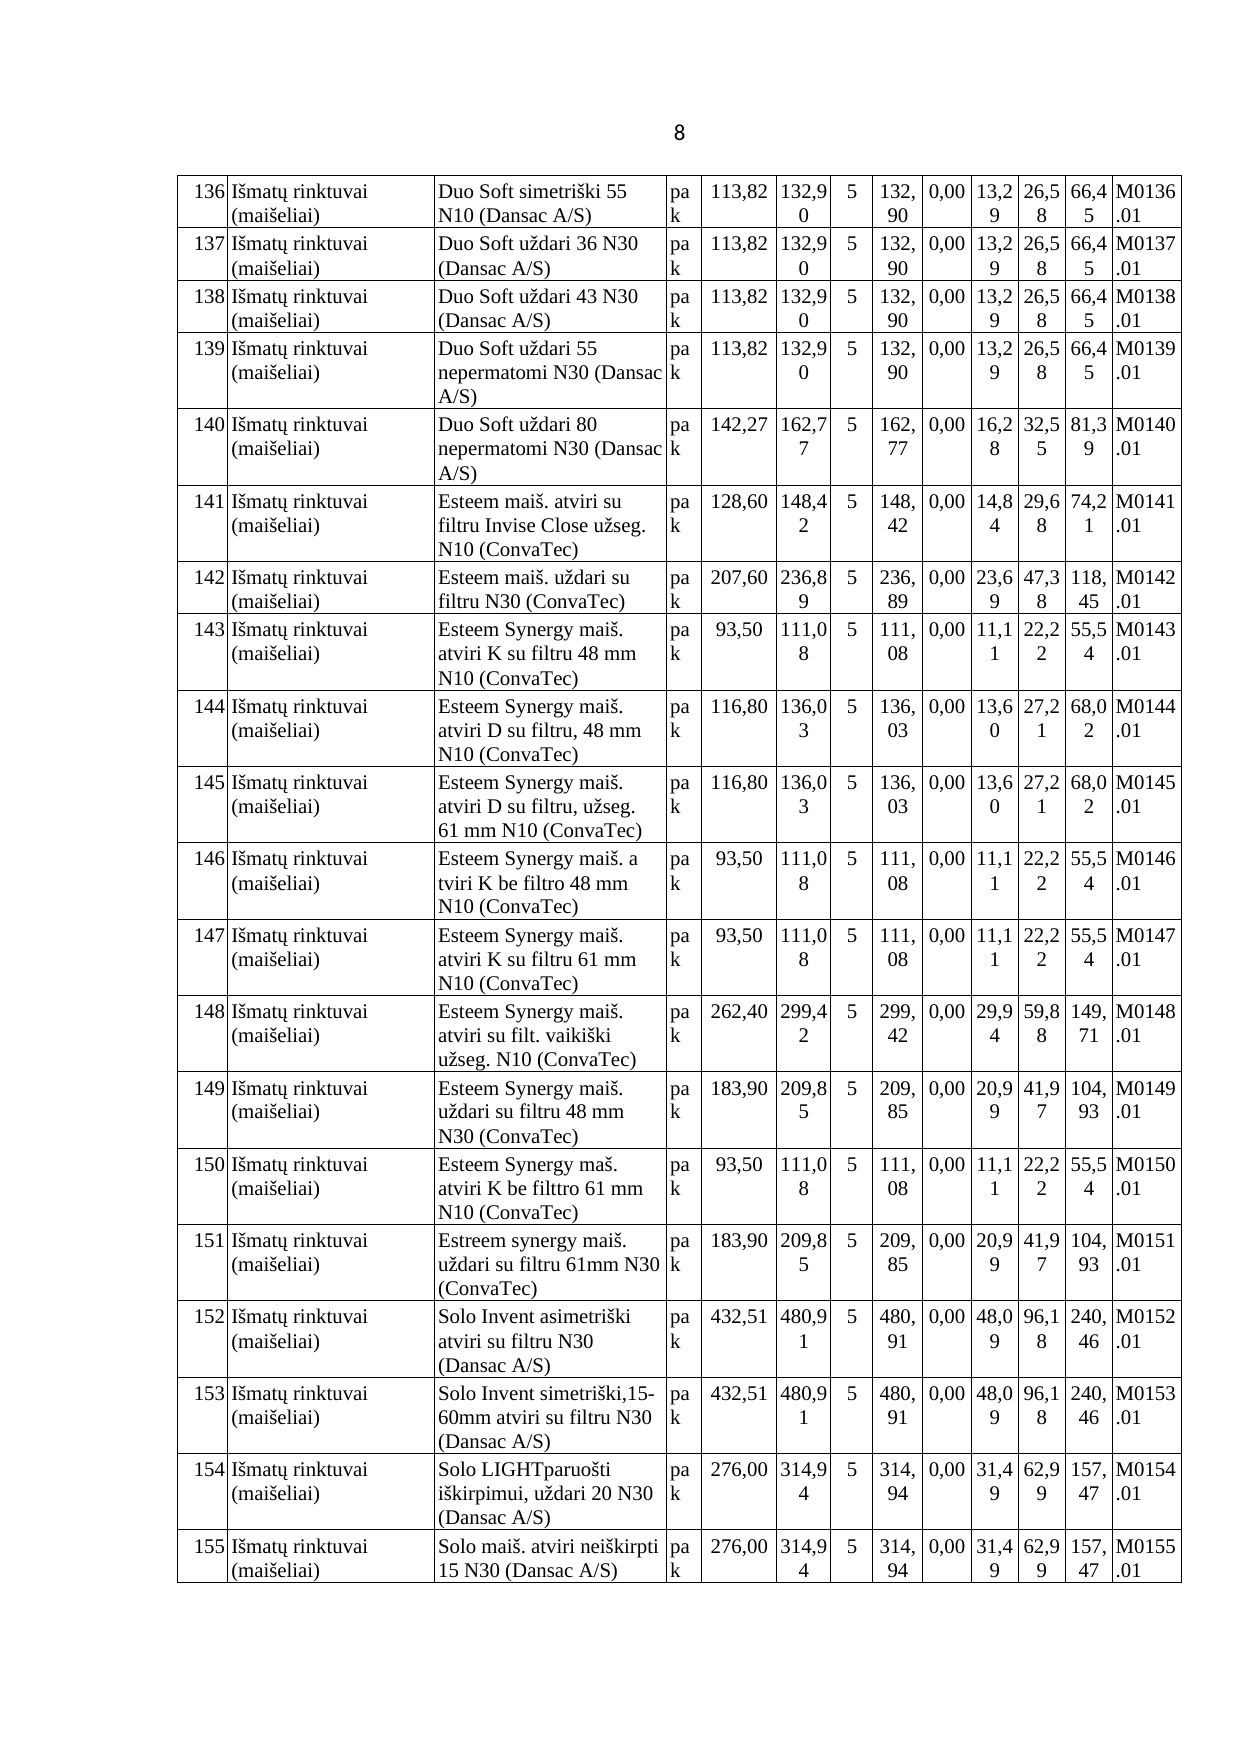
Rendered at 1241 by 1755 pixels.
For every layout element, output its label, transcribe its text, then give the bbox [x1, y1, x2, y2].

table_cell 136,03 [873, 767, 922, 842]
table_cell M0148.01 [1113, 996, 1181, 1071]
table_cell 152 [178, 1301, 227, 1377]
table_cell Išmatų rinktuvai (maišeliai) [228, 281, 434, 332]
table_cell 132,90 [777, 176, 830, 227]
table_cell pak [667, 1378, 701, 1453]
table_cell Duo Soft uždari 43 N30 (Dansac A/S) [435, 281, 666, 332]
table_cell 240,46 [1066, 1378, 1112, 1453]
table_cell 132,90 [873, 228, 922, 279]
table_cell 104,93 [1066, 1072, 1112, 1148]
table_cell 5 [831, 920, 872, 995]
table_cell 93,50 [702, 1149, 776, 1224]
table_cell Išmatų rinktuvai (maišeliai) [228, 1378, 434, 1453]
table_cell Išmatų rinktuvai (maišeliai) [228, 1454, 434, 1529]
table_cell 276,00 [702, 1454, 776, 1529]
table_cell 0,00 [923, 1530, 971, 1582]
table_cell M0137.01 [1113, 228, 1181, 279]
table_cell Išmatų rinktuvai (maišeliai) [228, 228, 434, 279]
table_cell Duo Soft uždari 36 N30 (Dansac A/S) [435, 228, 666, 279]
table_cell M0144.01 [1113, 691, 1181, 766]
table_cell 0,00 [923, 486, 971, 561]
table_cell pak [667, 562, 701, 613]
table_cell M0142.01 [1113, 562, 1181, 613]
table_cell 116,80 [702, 691, 776, 766]
table_cell 142 [178, 562, 227, 613]
table_cell 0,00 [923, 1149, 971, 1224]
table_cell 5 [831, 691, 872, 766]
table_cell 26,58 [1019, 333, 1065, 408]
table_cell 96,18 [1019, 1378, 1065, 1453]
table_cell 0,00 [923, 281, 971, 332]
table_cell M0154.01 [1113, 1454, 1181, 1529]
table_cell 20,99 [972, 1072, 1018, 1148]
table_cell 132,90 [873, 176, 922, 227]
table_cell pak [667, 767, 701, 842]
table_cell 29,68 [1019, 486, 1065, 561]
table_cell M0145.01 [1113, 767, 1181, 842]
table_cell M0149.01 [1113, 1072, 1181, 1148]
table_cell 13,29 [972, 333, 1018, 408]
table_cell 209,85 [777, 1225, 830, 1300]
table_cell 111,08 [873, 614, 922, 689]
table_cell 0,00 [923, 228, 971, 279]
table_cell pak [667, 1530, 701, 1582]
table_cell Išmatų rinktuvai (maišeliai) [228, 767, 434, 842]
table_cell pak [667, 843, 701, 918]
table_cell M0153.01 [1113, 1378, 1181, 1453]
table_cell 155 [178, 1530, 227, 1582]
table_cell M0140.01 [1113, 409, 1181, 484]
table_cell 209,85 [777, 1072, 830, 1148]
table_cell 0,00 [923, 767, 971, 842]
table_cell Esteem Synergy maiš. atviri D su filtru, 48 mm N10 (ConvaTec) [435, 691, 666, 766]
table_cell 62,99 [1019, 1530, 1065, 1582]
table_cell Išmatų rinktuvai (maišeliai) [228, 920, 434, 995]
table_cell 136,03 [873, 691, 922, 766]
table_cell 149,71 [1066, 996, 1112, 1071]
table_cell 139 [178, 333, 227, 408]
table_cell 207,60 [702, 562, 776, 613]
table_cell 26,58 [1019, 176, 1065, 227]
table_cell 5 [831, 409, 872, 484]
table_cell 140 [178, 409, 227, 484]
table_cell 93,50 [702, 843, 776, 918]
table_cell 22,22 [1019, 1149, 1065, 1224]
table_cell Esteem Synergy maiš. atviri D su filtru, užseg. 61 mm N10 (ConvaTec) [435, 767, 666, 842]
table_cell 14,84 [972, 486, 1018, 561]
table_cell 113,82 [702, 281, 776, 332]
table_cell 11,11 [972, 614, 1018, 689]
table_cell pak [667, 996, 701, 1071]
table_cell 93,50 [702, 614, 776, 689]
table_cell Išmatų rinktuvai (maišeliai) [228, 333, 434, 408]
table_cell 132,90 [777, 333, 830, 408]
table_cell 48,09 [972, 1301, 1018, 1377]
table_cell 299,42 [873, 996, 922, 1071]
table_cell 5 [831, 1378, 872, 1453]
table_cell M0136.01 [1113, 176, 1181, 227]
table_cell 62,99 [1019, 1454, 1065, 1529]
table_cell 22,22 [1019, 614, 1065, 689]
table_cell 5 [831, 1072, 872, 1148]
table_cell 5 [831, 843, 872, 918]
table_cell 0,00 [923, 176, 971, 227]
table_cell 0,00 [923, 614, 971, 689]
table_cell 22,22 [1019, 843, 1065, 918]
table_cell pak [667, 1301, 701, 1377]
table_cell 31,49 [972, 1454, 1018, 1529]
table_cell M0155.01 [1113, 1530, 1181, 1582]
table_cell 0,00 [923, 920, 971, 995]
table_cell 314,94 [777, 1454, 830, 1529]
table_cell 5 [831, 1149, 872, 1224]
table_cell 314,94 [873, 1454, 922, 1529]
table_cell 16,28 [972, 409, 1018, 484]
table_cell pak [667, 1454, 701, 1529]
table_cell 47,38 [1019, 562, 1065, 613]
table_cell M0151.01 [1113, 1225, 1181, 1300]
table_cell 5 [831, 562, 872, 613]
table_cell 5 [831, 1454, 872, 1529]
table_cell 29,94 [972, 996, 1018, 1071]
table_cell 5 [831, 1225, 872, 1300]
table_cell M0150.01 [1113, 1149, 1181, 1224]
table_cell 142,27 [702, 409, 776, 484]
table_cell 66,45 [1066, 333, 1112, 408]
table_cell M0152.01 [1113, 1301, 1181, 1377]
table_cell Išmatų rinktuvai (maišeliai) [228, 486, 434, 561]
table_cell 118,45 [1066, 562, 1112, 613]
table_cell 26,58 [1019, 281, 1065, 332]
table_cell 5 [831, 281, 872, 332]
table_cell 132,90 [873, 333, 922, 408]
table_cell 5 [831, 767, 872, 842]
table_cell 0,00 [923, 409, 971, 484]
table_cell 20,99 [972, 1225, 1018, 1300]
table_cell 59,88 [1019, 996, 1065, 1071]
table_cell 0,00 [923, 691, 971, 766]
table_cell 113,82 [702, 228, 776, 279]
table_cell Duo Soft simetriški 55 N10 (Dansac A/S) [435, 176, 666, 227]
table_cell 132,90 [777, 228, 830, 279]
table_cell 480,91 [873, 1301, 922, 1377]
table_cell 5 [831, 996, 872, 1071]
table_cell 432,51 [702, 1301, 776, 1377]
table_cell 32,55 [1019, 409, 1065, 484]
table_cell 128,60 [702, 486, 776, 561]
table_cell 276,00 [702, 1530, 776, 1582]
table_cell 136 [178, 176, 227, 227]
table_cell 81,39 [1066, 409, 1112, 484]
table_cell 480,91 [777, 1301, 830, 1377]
table_cell Išmatų rinktuvai (maišeliai) [228, 843, 434, 918]
table_cell Išmatų rinktuvai (maišeliai) [228, 1072, 434, 1148]
table_cell Solo maiš. atviri neiškirpti 15 N30 (Dansac A/S) [435, 1530, 666, 1582]
table_cell Esteem Synergy maš. atviri K be filttro 61 mm N10 (ConvaTec) [435, 1149, 666, 1224]
table_cell 66,45 [1066, 228, 1112, 279]
table_cell Estreem synergy maiš. uždari su filtru 61mm N30 (ConvaTec) [435, 1225, 666, 1300]
table_cell 146 [178, 843, 227, 918]
table_cell 5 [831, 614, 872, 689]
table_cell Išmatų rinktuvai (maišeliai) [228, 1301, 434, 1377]
table_cell 74,21 [1066, 486, 1112, 561]
table_cell 111,08 [777, 920, 830, 995]
table_cell 0,00 [923, 1301, 971, 1377]
table_cell Išmatų rinktuvai (maišeliai) [228, 176, 434, 227]
table_cell 0,00 [923, 562, 971, 613]
table_cell M0146.01 [1113, 843, 1181, 918]
table_cell 11,11 [972, 920, 1018, 995]
table_cell Esteem Synergy maiš. uždari su filtru 48 mm N30 (ConvaTec) [435, 1072, 666, 1148]
table_cell 0,00 [923, 1225, 971, 1300]
table_cell Solo Invent asimetriški atviri su filtru N30 (Dansac A/S) [435, 1301, 666, 1377]
table_cell 138 [178, 281, 227, 332]
table_cell 13,60 [972, 767, 1018, 842]
table_cell 314,94 [777, 1530, 830, 1582]
table_cell M0147.01 [1113, 920, 1181, 995]
table_cell Išmatų rinktuvai (maišeliai) [228, 409, 434, 484]
table_cell 5 [831, 1530, 872, 1582]
table_cell 22,22 [1019, 920, 1065, 995]
table_cell pak [667, 1072, 701, 1148]
table_cell M0141.01 [1113, 486, 1181, 561]
table_cell 209,85 [873, 1225, 922, 1300]
table_cell Solo Invent simetriški,15-60mm atviri su filtru N30 (Dansac A/S) [435, 1378, 666, 1453]
table_cell 104,93 [1066, 1225, 1112, 1300]
table_cell 55,54 [1066, 920, 1112, 995]
table_cell pak [667, 691, 701, 766]
table_cell Esteem Synergy maiš. a tviri K be filtro 48 mm N10 (ConvaTec) [435, 843, 666, 918]
table_cell M0139.01 [1113, 333, 1181, 408]
table_cell Solo LIGHTparuošti iškirpimui, uždari 20 N30 (Dansac A/S) [435, 1454, 666, 1529]
table_cell Išmatų rinktuvai (maišeliai) [228, 614, 434, 689]
table_cell 113,82 [702, 333, 776, 408]
table_cell 41,97 [1019, 1225, 1065, 1300]
table_cell 31,49 [972, 1530, 1018, 1582]
table_cell 154 [178, 1454, 227, 1529]
table_cell 132,90 [873, 281, 922, 332]
table_cell Išmatų rinktuvai (maišeliai) [228, 996, 434, 1071]
table_cell 148,42 [777, 486, 830, 561]
table_cell 13,60 [972, 691, 1018, 766]
table_cell Išmatų rinktuvai (maišeliai) [228, 691, 434, 766]
table_cell 5 [831, 1301, 872, 1377]
table_cell pak [667, 176, 701, 227]
table_cell 13,29 [972, 176, 1018, 227]
table_cell pak [667, 1225, 701, 1300]
table_cell Duo Soft uždari 55 nepermatomi N30 (Dansac A/S) [435, 333, 666, 408]
table_cell Išmatų rinktuvai (maišeliai) [228, 1530, 434, 1582]
table_cell 0,00 [923, 1454, 971, 1529]
table_cell 11,11 [972, 843, 1018, 918]
table_cell 147 [178, 920, 227, 995]
table_cell 48,09 [972, 1378, 1018, 1453]
table_cell 143 [178, 614, 227, 689]
table_cell pak [667, 281, 701, 332]
table_cell Duo Soft uždari 80 nepermatomi N30 (Dansac A/S) [435, 409, 666, 484]
table_cell 68,02 [1066, 691, 1112, 766]
table_cell Išmatų rinktuvai (maišeliai) [228, 1225, 434, 1300]
table_cell 13,29 [972, 228, 1018, 279]
table_cell 262,40 [702, 996, 776, 1071]
table_cell 66,45 [1066, 176, 1112, 227]
table_cell 162,77 [873, 409, 922, 484]
table_cell Esteem maiš. atviri su filtru Invise Close užseg. N10 (ConvaTec) [435, 486, 666, 561]
table_cell 157,47 [1066, 1530, 1112, 1582]
table_cell 136,03 [777, 691, 830, 766]
table_cell 11,11 [972, 1149, 1018, 1224]
table_cell Esteem Synergy maiš. atviri K su filtru 48 mm N10 (ConvaTec) [435, 614, 666, 689]
table_cell 68,02 [1066, 767, 1112, 842]
table_cell 111,08 [777, 1149, 830, 1224]
table_cell 314,94 [873, 1530, 922, 1582]
table_cell 111,08 [777, 843, 830, 918]
table_cell 183,90 [702, 1072, 776, 1148]
table_cell 5 [831, 176, 872, 227]
table_cell 55,54 [1066, 1149, 1112, 1224]
table_cell 150 [178, 1149, 227, 1224]
table_cell Išmatų rinktuvai (maišeliai) [228, 1149, 434, 1224]
table_cell 55,54 [1066, 843, 1112, 918]
table_cell 41,97 [1019, 1072, 1065, 1148]
table_cell 148 [178, 996, 227, 1071]
table_cell 0,00 [923, 996, 971, 1071]
table_cell 480,91 [873, 1378, 922, 1453]
table_cell 111,08 [777, 614, 830, 689]
table_cell 141 [178, 486, 227, 561]
table_cell pak [667, 1149, 701, 1224]
table_cell 162,77 [777, 409, 830, 484]
table_cell 151 [178, 1225, 227, 1300]
table_cell 111,08 [873, 920, 922, 995]
table_cell 66,45 [1066, 281, 1112, 332]
table_cell 0,00 [923, 1072, 971, 1148]
table_cell 5 [831, 333, 872, 408]
table_cell 13,29 [972, 281, 1018, 332]
table_cell 209,85 [873, 1072, 922, 1148]
table_cell 96,18 [1019, 1301, 1065, 1377]
table_cell 145 [178, 767, 227, 842]
table_cell pak [667, 486, 701, 561]
table_cell 111,08 [873, 1149, 922, 1224]
table_cell 136,03 [777, 767, 830, 842]
table_cell pak [667, 228, 701, 279]
table_cell 111,08 [873, 843, 922, 918]
table_cell 5 [831, 228, 872, 279]
table_cell 27,21 [1019, 691, 1065, 766]
table_cell M0138.01 [1113, 281, 1181, 332]
table_cell 93,50 [702, 920, 776, 995]
table_cell 0,00 [923, 843, 971, 918]
table_cell Esteem maiš. uždari su filtru N30 (ConvaTec) [435, 562, 666, 613]
table_cell 144 [178, 691, 227, 766]
table_cell 132,90 [777, 281, 830, 332]
table_cell 236,89 [873, 562, 922, 613]
table_cell 27,21 [1019, 767, 1065, 842]
table_cell 113,82 [702, 176, 776, 227]
table_cell 157,47 [1066, 1454, 1112, 1529]
table_cell 0,00 [923, 1378, 971, 1453]
table_cell pak [667, 614, 701, 689]
table_cell 432,51 [702, 1378, 776, 1453]
table_cell 5 [831, 486, 872, 561]
table_cell 26,58 [1019, 228, 1065, 279]
table_cell 236,89 [777, 562, 830, 613]
table_cell 55,54 [1066, 614, 1112, 689]
table_cell pak [667, 920, 701, 995]
table_cell 0,00 [923, 333, 971, 408]
table_cell 183,90 [702, 1225, 776, 1300]
table_cell 137 [178, 228, 227, 279]
table_cell 149 [178, 1072, 227, 1148]
table_cell Esteem Synergy maiš. atviri K su filtru 61 mm N10 (ConvaTec) [435, 920, 666, 995]
table_cell 240,46 [1066, 1301, 1112, 1377]
table_cell 153 [178, 1378, 227, 1453]
table_cell Esteem Synergy maiš. atviri su filt. vaikiški užseg. N10 (ConvaTec) [435, 996, 666, 1071]
table_cell 480,91 [777, 1378, 830, 1453]
table_cell 23,69 [972, 562, 1018, 613]
table_cell 148,42 [873, 486, 922, 561]
table_cell 116,80 [702, 767, 776, 842]
table_cell Išmatų rinktuvai (maišeliai) [228, 562, 434, 613]
table_cell M0143.01 [1113, 614, 1181, 689]
table_cell pak [667, 333, 701, 408]
table_cell pak [667, 409, 701, 484]
table_cell 299,42 [777, 996, 830, 1071]
